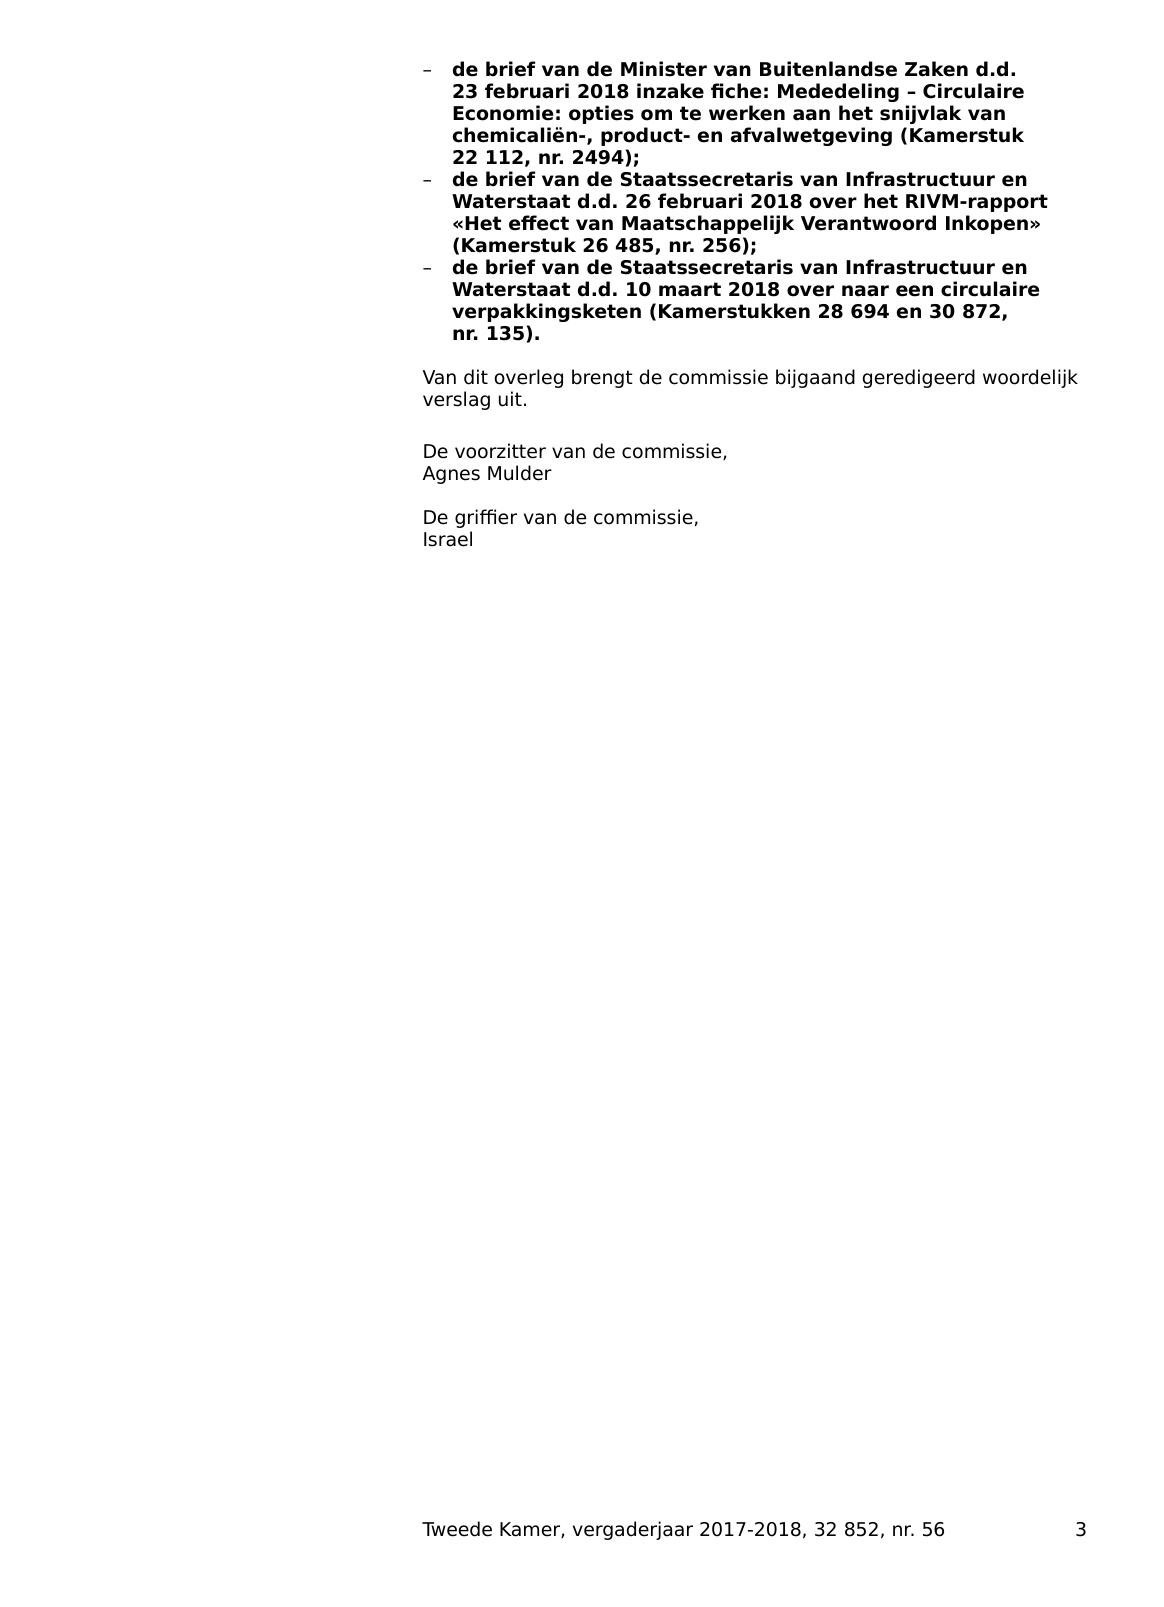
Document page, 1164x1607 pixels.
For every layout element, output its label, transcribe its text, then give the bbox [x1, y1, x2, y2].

text – de brief van de Staatssecretaris van Infrastructuur en Waterstaat d.d. 26 februari 2018 over het RIVM-rapport «Het effect van Maatschappelijk Verantwoord Inkopen» (Kamerstuk 26 485, nr. 256); [422, 169, 1087, 257]
text Van dit overleg brengt de commissie bijgaand geredigeerd woordelijk verslag uit. [422, 367, 1087, 411]
text – de brief van de Minister van Buitenlandse Zaken d.d. 23 februari 2018 inzake fiche: Mededeling – Circulaire Economie: opties om te werken aan het snijvlak van chemicaliën-, product- en afvalwetgeving (Kamerstuk 22 112, nr. 2494); [422, 59, 1087, 169]
text De voorzitter van de commissie, Agnes Mulder [422, 441, 1087, 485]
text De griffier van de commissie, Israel [422, 507, 1087, 551]
text – de brief van de Staatssecretaris van Infrastructuur en Waterstaat d.d. 10 maart 2018 over naar een circulaire verpakkingsketen (Kamerstukken 28 694 en 30 872, nr. 135). [422, 257, 1087, 345]
